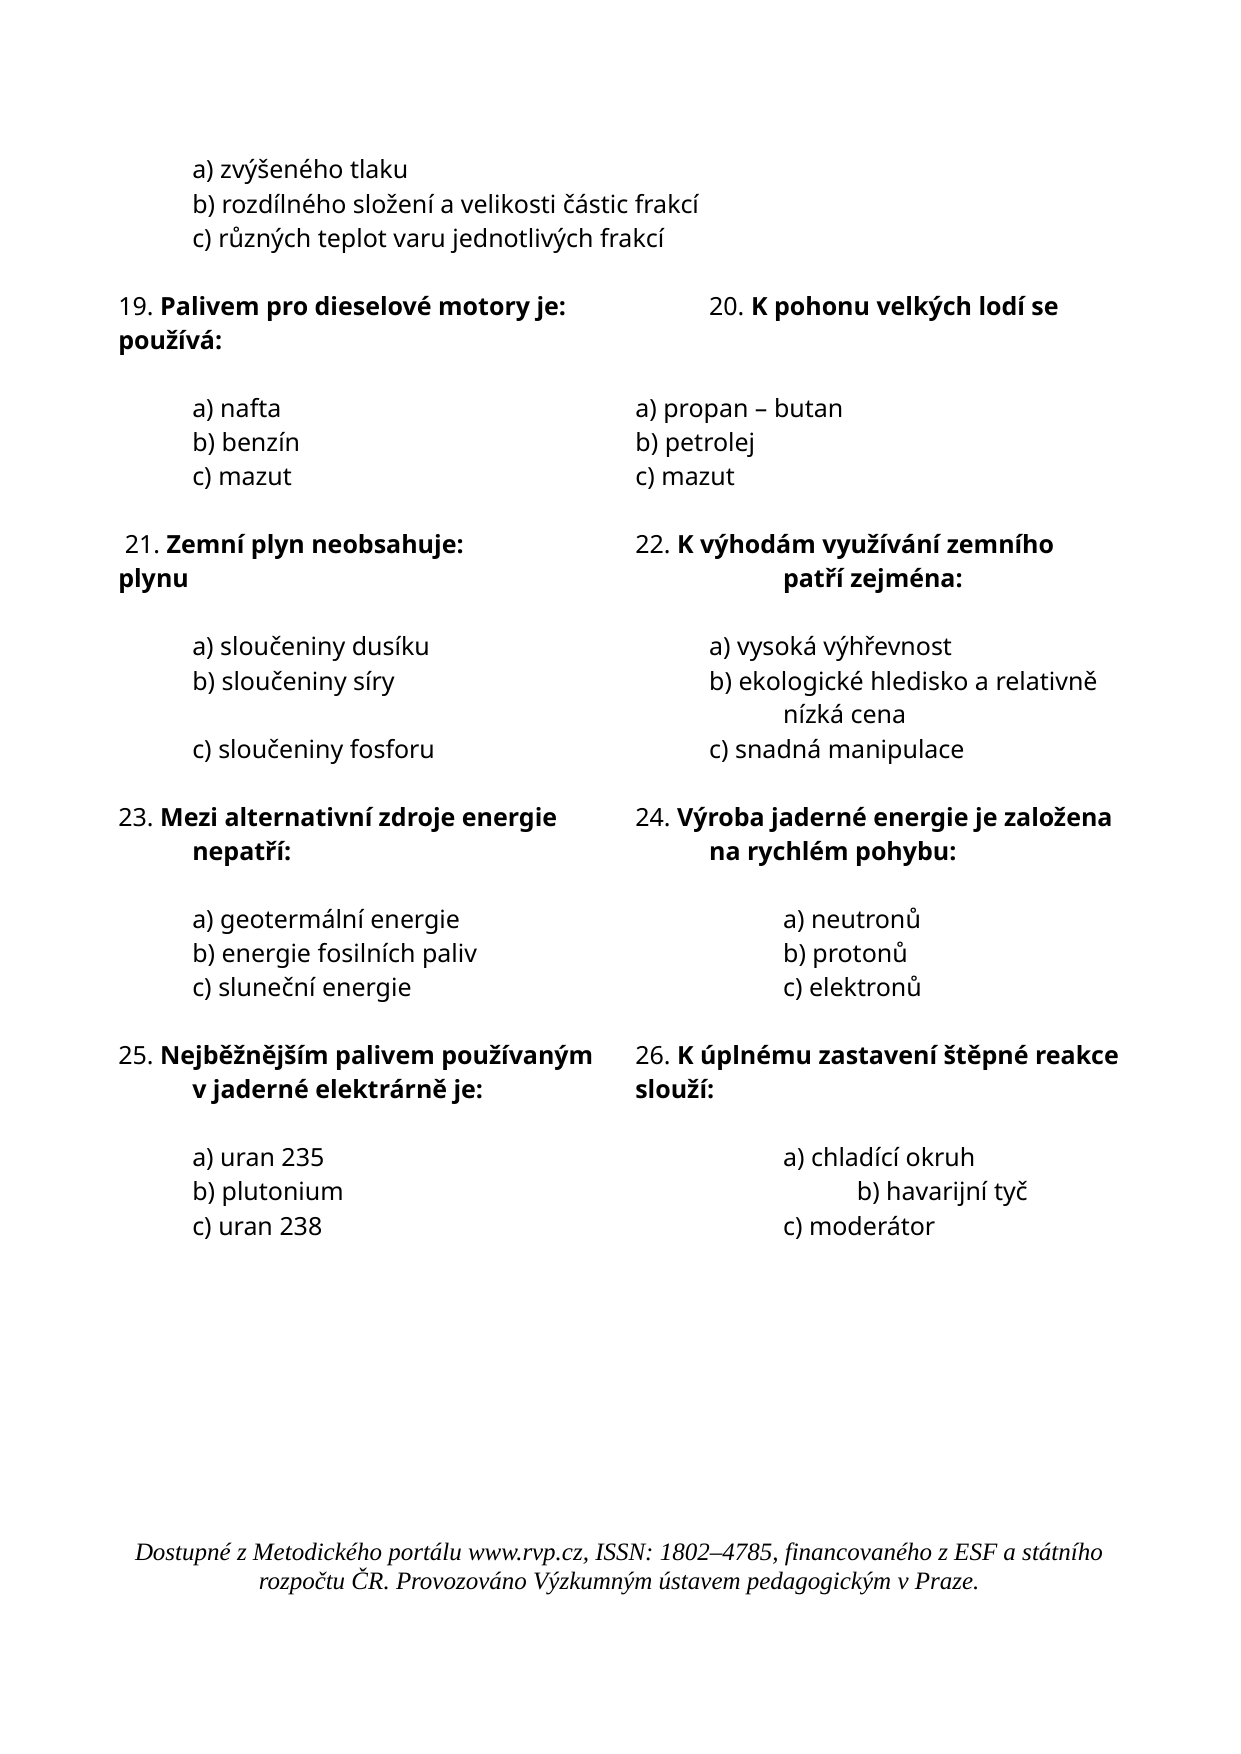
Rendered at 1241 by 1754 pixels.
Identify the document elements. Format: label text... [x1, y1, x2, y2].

text c) sloučeniny fosforu c) snadná manipulace [118, 731, 1122, 765]
text a) zvýšeného tlaku [118, 152, 1122, 186]
text b) energie fosilních paliv b) protonů [118, 936, 1122, 970]
text c) různých teplot varu jednotlivých frakcí [118, 220, 1122, 254]
text 23. Mezi alternativní zdroje energie 24. Výroba jaderné energie je založena nepatří: na rychlém pohybu: [118, 799, 1122, 867]
text 21. Zemní plyn neobsahuje: 22. K výhodám využívání zemního plynu patří zejména: [118, 527, 1122, 595]
text c) uran 238 c) moderátor [118, 1208, 1122, 1242]
text v jaderné elektrárně je: slouží: [118, 1072, 1122, 1106]
text b) rozdílného složení a velikosti částic frakcí [118, 186, 1122, 220]
text c) mazut c) mazut [118, 459, 1122, 493]
text a) geotermální energie a) neutronů [118, 902, 1122, 936]
text c) sluneční energie c) elektronů [118, 970, 1122, 1004]
text a) nafta a) propan – butan [118, 391, 1122, 425]
text a) uran 235 a) chladící okruh [118, 1140, 1122, 1174]
text 25. Nejběžnějším palivem používaným 26. K úplnému zastavení štěpné reakce [118, 1038, 1122, 1072]
text a) sloučeniny dusíku a) vysoká výhřevnost [118, 629, 1122, 663]
text b) sloučeniny síry b) ekologické hledisko a relativně nízká cena [118, 663, 1122, 731]
text b) benzín b) petrolej [118, 425, 1122, 459]
text b) plutonium b) havarijní tyč [118, 1174, 1122, 1208]
text 19. Palivem pro dieselové motory je: 20. K pohonu velkých lodí se používá: [118, 288, 1122, 357]
